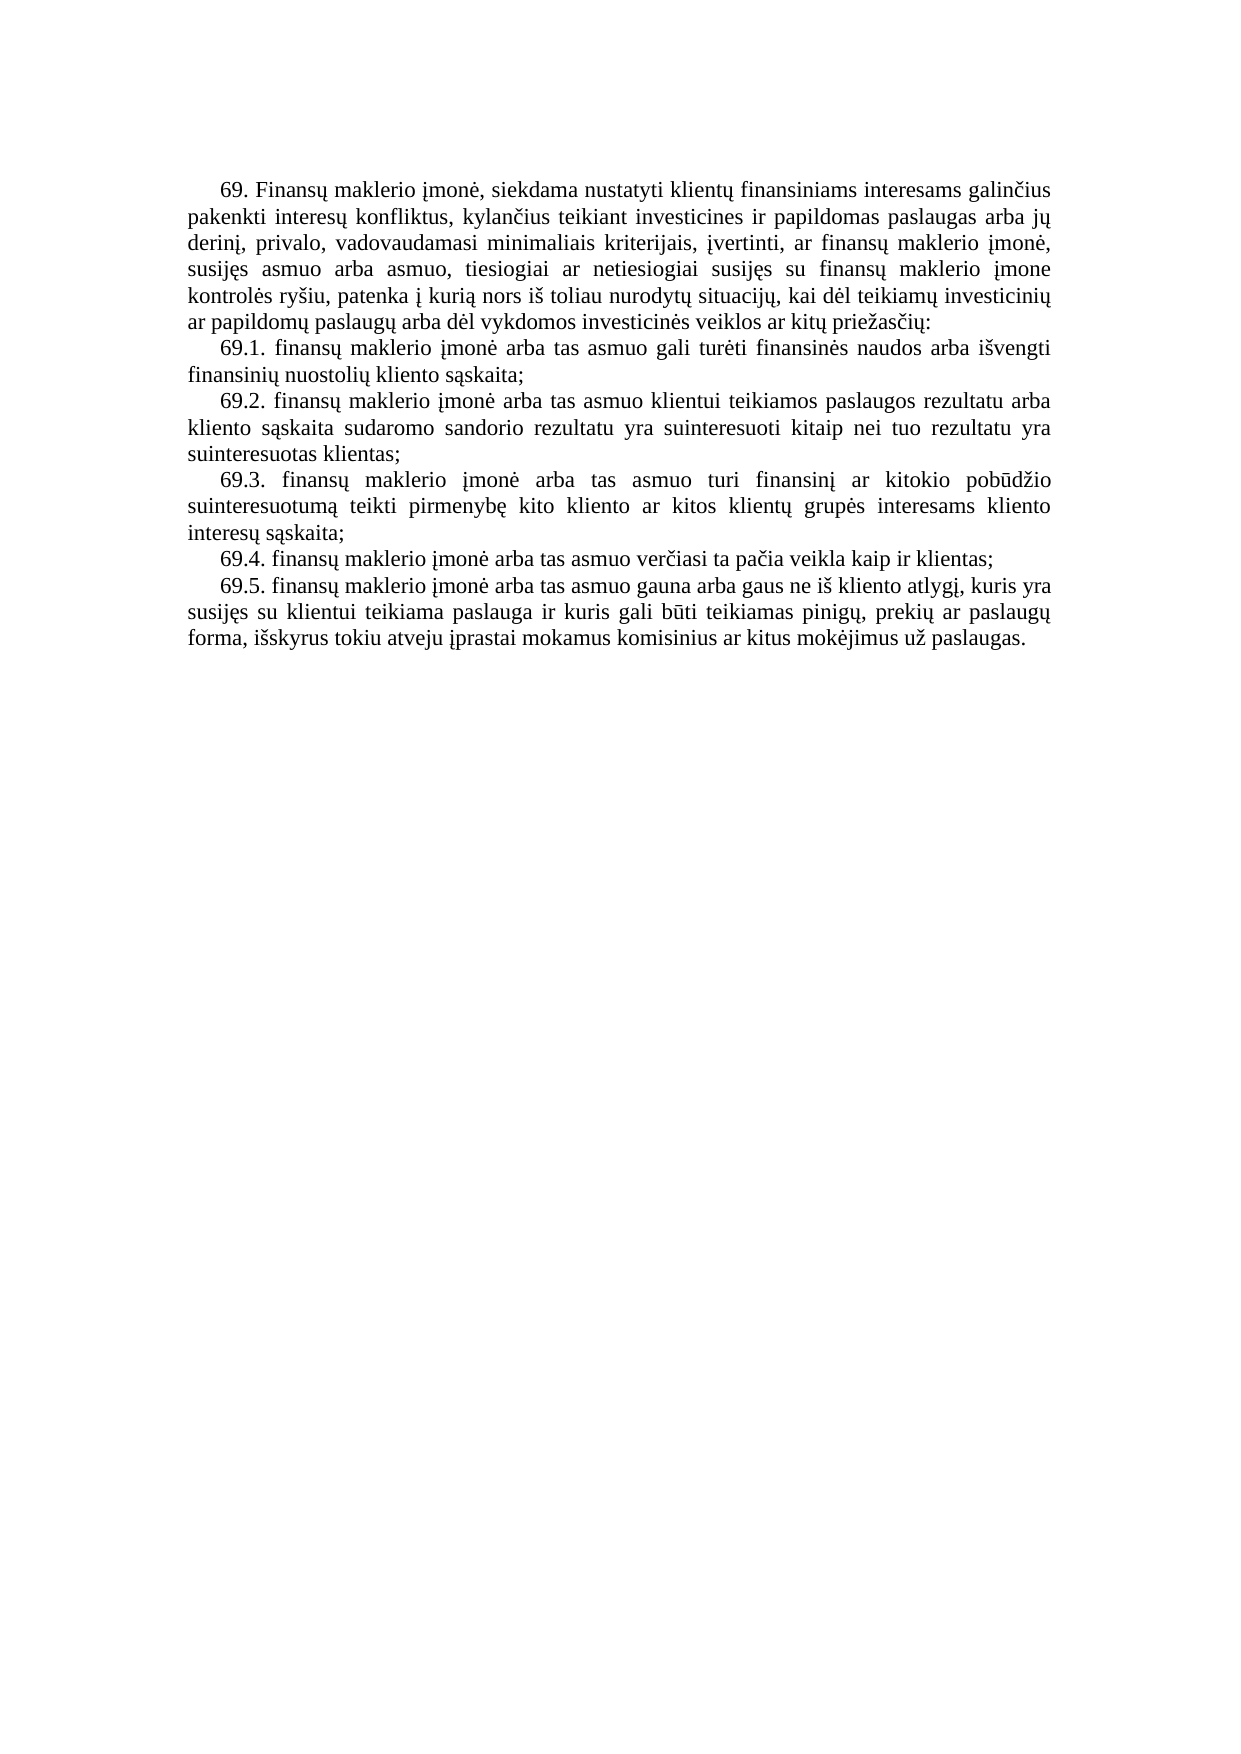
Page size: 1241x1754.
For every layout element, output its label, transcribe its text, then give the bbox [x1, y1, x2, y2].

text 69.2. finansų maklerio įmonė arba tas asmuo klientui teikiamos paslaugos rezultatu arba kliento sąskaita sudaromo sandorio rezultatu yra suinteresuoti kitaip nei tuo rezultatu yra suinteresuotas klientas; [187, 387, 1053, 466]
text 69.4. finansų maklerio įmonė arba tas asmuo verčiasi ta pačia veikla kaip ir klientas; [187, 545, 1053, 572]
text 69. Finansų maklerio įmonė, siekdama nustatyti klientų finansiniams interesams galinčius pakenkti interesų konfliktus, kylančius teikiant investicines ir papildomas paslaugas arba jų derinį, privalo, vadovaudamasi minimaliais kriterijais, įvertinti, ar finansų maklerio įmonė, susijęs asmuo arba asmuo, tiesiogiai ar netiesiogiai susijęs su finansų maklerio įmone kontrolės ryšiu, patenka į kurią nors iš toliau nurodytų situacijų, kai dėl teikiamų investicinių ar papildomų paslaugų arba dėl vykdomos investicinės veiklos ar kitų priežasčių: [187, 176, 1053, 334]
text 69.5. finansų maklerio įmonė arba tas asmuo gauna arba gaus ne iš kliento atlygį, kuris yra susijęs su klientui teikiama paslauga ir kuris gali būti teikiamas pinigų, prekių ar paslaugų forma, išskyrus tokiu atveju įprastai mokamus komisinius ar kitus mokėjimus už paslaugas. [187, 572, 1053, 651]
text 69.3. finansų maklerio įmonė arba tas asmuo turi finansinį ar kitokio pobūdžio suinteresuotumą teikti pirmenybę kito kliento ar kitos klientų grupės interesams kliento interesų sąskaita; [187, 466, 1053, 545]
text 69.1. finansų maklerio įmonė arba tas asmuo gali turėti finansinės naudos arba išvengti finansinių nuostolių kliento sąskaita; [187, 334, 1053, 387]
